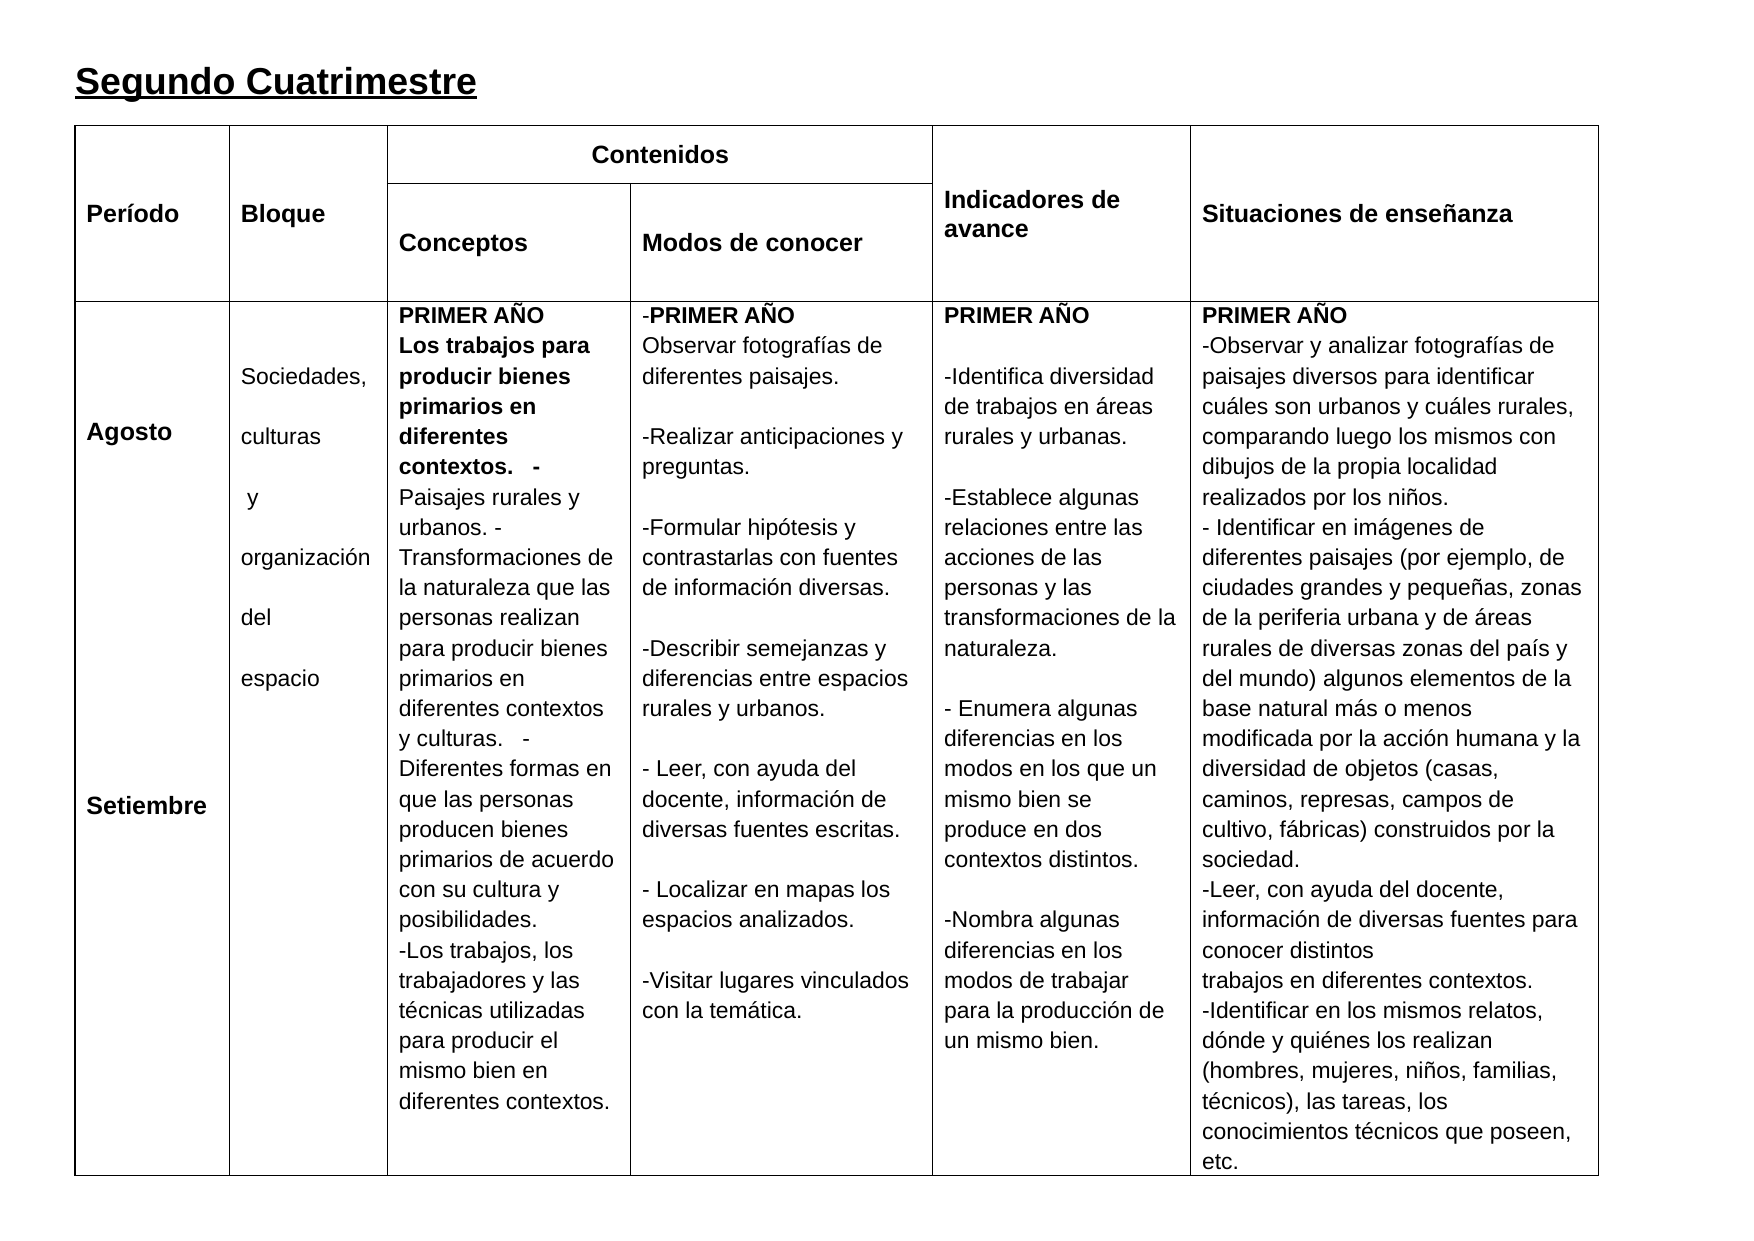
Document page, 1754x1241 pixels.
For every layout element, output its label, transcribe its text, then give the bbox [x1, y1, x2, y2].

table_cell PRIMER AÑO -Identifica diversidad de trabajos en áreas rurales y urbanas. -Establece algunas relaciones entre las acciones de las personas y las transformaciones de la naturaleza. - Enumera algunas diferencias en los modos en los que un mismo bien se produce en dos contextos distintos. -Nombra algunas diferencias en los modos de trabajar para la producción de un mismo bien. [933, 302, 1190, 1174]
table_cell Conceptos [388, 184, 630, 301]
table_cell PRIMER AÑO -Observar y analizar fotografías de paisajes diversos para identificar cuáles son urbanos y cuáles rurales, comparando luego los mismos con dibujos de la propia localidad realizados por los niños. - Identificar en imágenes de diferentes paisajes (por ejemplo, de ciudades grandes y pequeñas, zonas de la periferia urbana y de áreas rurales de diversas zonas del país y del mundo) algunos elementos de la base natural más o menos modificada por la acción humana y la diversidad de objetos (casas, caminos, represas, campos de cultivo, fábricas) construidos por la sociedad. -Leer, con ayuda del docente, información de diversas fuentes para conocer distintos trabajos en diferentes contextos. -Identificar en los mismos relatos, dónde y quiénes los realizan (hombres, mujeres, niños, familias, técnicos), las tareas, los conocimientos técnicos que poseen, etc. [1191, 302, 1598, 1174]
table_cell -PRIMER AÑO Observar fotografías de diferentes paisajes. -Realizar anticipaciones y preguntas. -Formular hipótesis y contrastarlas con fuentes de información diversas. -Describir semejanzas y diferencias entre espacios rurales y urbanos. - Leer, con ayuda del docente, información de diversas fuentes escritas. - Localizar en mapas los espacios analizados. -Visitar lugares vinculados con la temática. [631, 302, 932, 1174]
table_header Indicadores de avance [933, 126, 1190, 301]
table_cell PRIMER AÑO Los trabajos para producir bienes primarios en diferentes contextos. -Paisajes rurales y urbanos. -Transformaciones de la naturaleza que las personas realizan para producir bienes primarios en diferentes contextos y culturas. -Diferentes formas en que las personas producen bienes primarios de acuerdo con su cultura y posibilidades. -Los trabajos, los trabajadores y las técnicas utilizadas para producir el mismo bien en diferentes contextos. [388, 302, 630, 1174]
table_header Situaciones de enseñanza [1191, 126, 1598, 301]
table_header Período [76, 126, 229, 301]
table_header Contenidos [388, 126, 932, 183]
table_header Bloque [230, 126, 387, 301]
text Segundo Cuatrimestre [75, 59, 1679, 102]
table_cell Agosto Setiembre [76, 302, 229, 1174]
table_cell Modos de conocer [631, 184, 932, 301]
table_cell Sociedades, culturas y organización del espacio [230, 302, 387, 1174]
